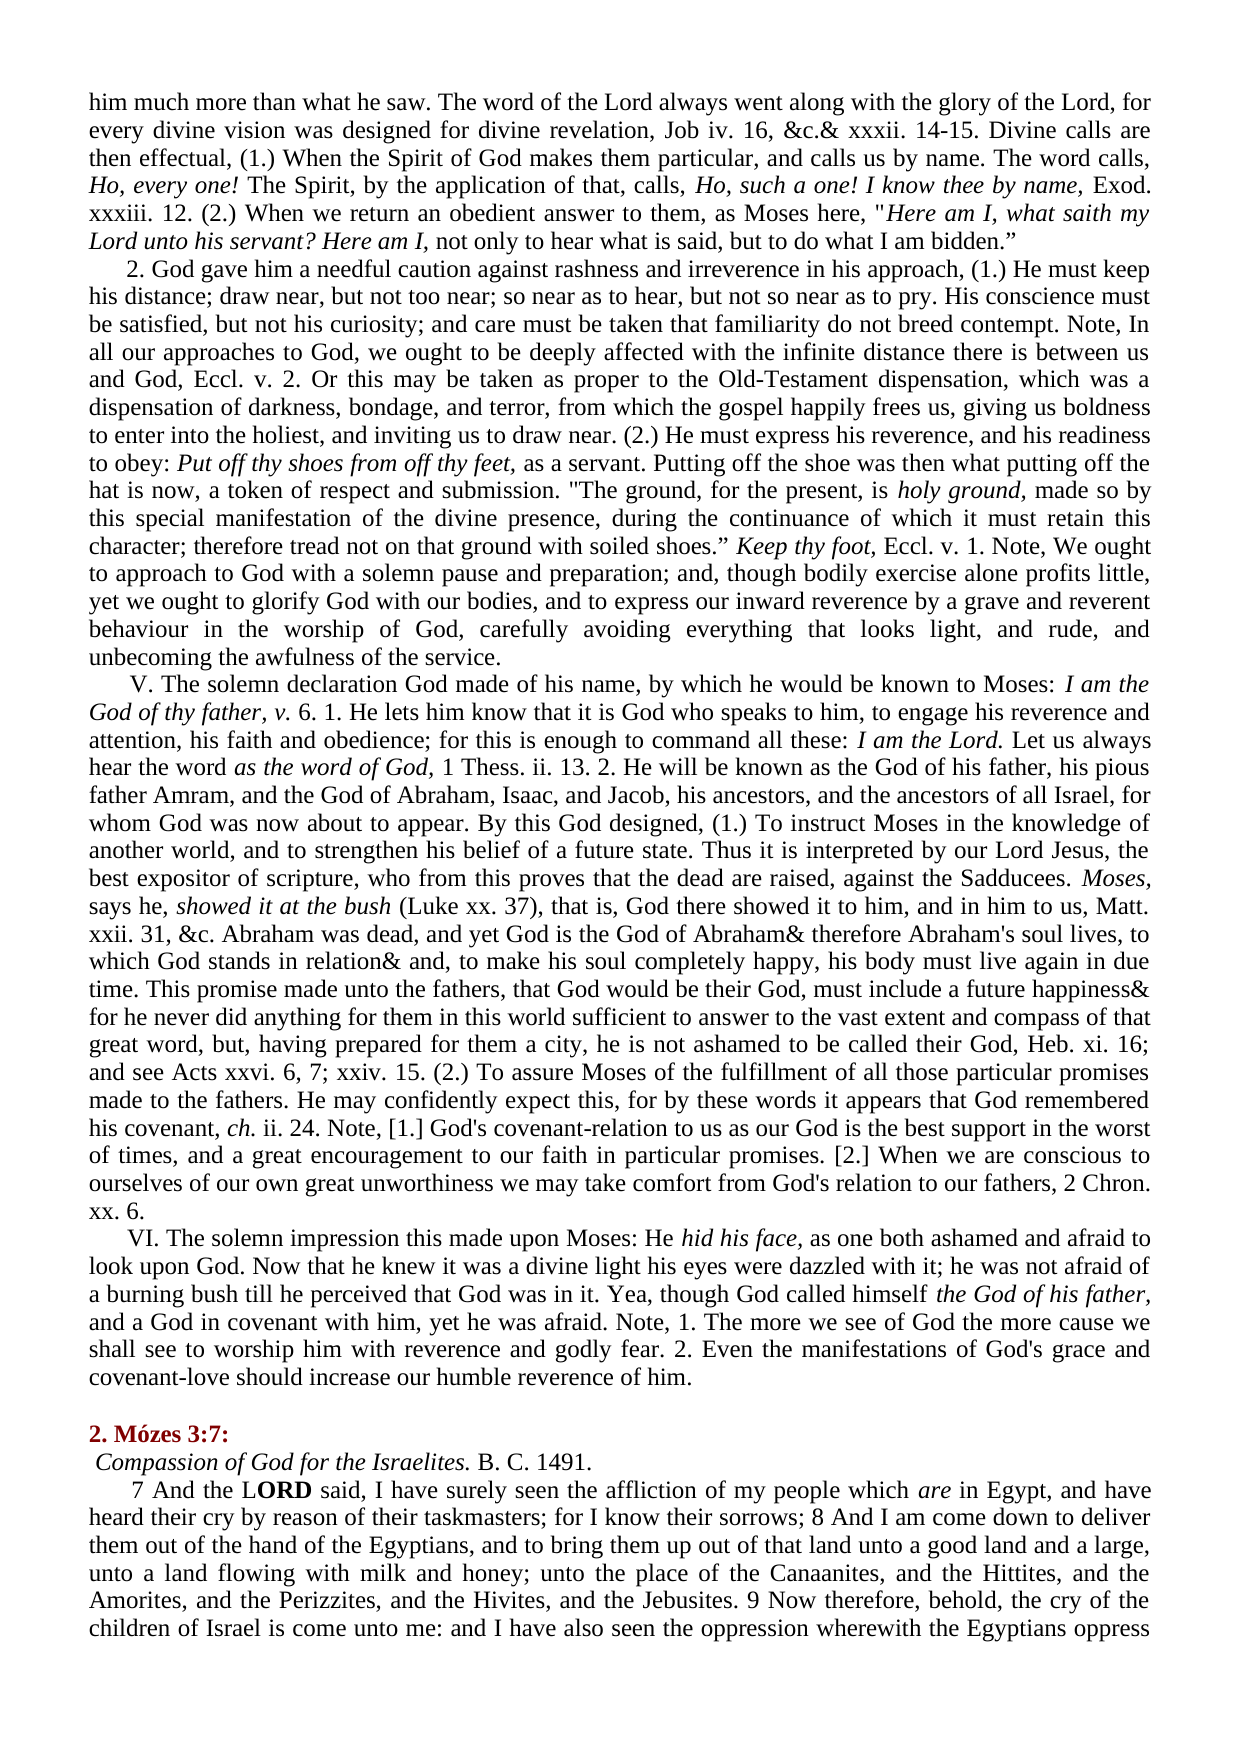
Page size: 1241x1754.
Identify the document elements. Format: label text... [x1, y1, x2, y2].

text 2. God gave him a needful caution against rashness and irreverence in his approach, (1.) He must keep his distance; draw near, but not too near; so near as to hear, but not so near as to pry. His conscience must be satisfied, but not his curiosity; and care must be taken that familiarity do not breed contempt. Note, In all our approaches to God, we ought to be deeply affected with the infinite distance there is between us and God, Eccl. v. 2. Or this may be taken as proper to the Old-Testament dispensation, which was a dispensation of darkness, bondage, and terror, from which the gospel happily frees us, giving us boldness to enter into the holiest, and inviting us to draw near. (2.) He must express his reverence, and his readiness to obey: Put off thy shoes from off thy feet, as a servant. Putting off the shoe was then what putting off the hat is now, a token of respect and submission. "The ground, for the present, is holy ground, made so by this special manifestation of the divine presence, during the continuance of which it must retain this character; therefore tread not on that ground with soiled shoes.” Keep thy foot, Eccl. v. 1. Note, We ought to approach to God with a solemn pause and preparation; and, though bodily exercise alone profits little, yet we ought to glorify God with our bodies, and to express our inward reverence by a grave and reverent behaviour in the worship of God, carefully avoiding everything that looks light, and rude, and unbecoming the awfulness of the service. [88, 255, 1152, 670]
text V. The solemn declaration God made of his name, by which he would be known to Moses: I am the God of thy father, v. 6. 1. He lets him know that it is God who speaks to him, to engage his reverence and attention, his faith and obedience; for this is enough to command all these: I am the Lord. Let us always hear the word as the word of God, 1 Thess. ii. 13. 2. He will be known as the God of his father, his pious father Amram, and the God of Abraham, Isaac, and Jacob, his ancestors, and the ancestors of all Israel, for whom God was now about to appear. By this God designed, (1.) To instruct Moses in the knowledge of another world, and to strengthen his belief of a future state. Thus it is interpreted by our Lord Jesus, the best expositor of scripture, who from this proves that the dead are raised, against the Sadducees. Moses, says he, showed it at the bush (Luke xx. 37), that is, God there showed it to him, and in him to us, Matt. xxii. 31, &c. Abraham was dead, and yet God is the God of Abraham& therefore Abraham's soul lives, to which God stands in relation& and, to make his soul completely happy, his body must live again in due time. This promise made unto the fathers, that God would be their God, must include a future happiness& for he never did anything for them in this world sufficient to answer to the vast extent and compass of that great word, but, having prepared for them a city, he is not ashamed to be called their God, Heb. xi. 16; and see Acts xxvi. 6, 7; xxiv. 15. (2.) To assure Moses of the fulfillment of all those particular promises made to the fathers. He may confidently expect this, for by these words it appears that God remembered his covenant, ch. ii. 24. Note, [1.] God's covenant-relation to us as our God is the best support in the worst of times, and a great encouragement to our faith in particular promises. [2.] When we are conscious to ourselves of our own great unworthiness we may take comfort from God's relation to our fathers, 2 Chron. xx. 6. [88, 670, 1152, 1224]
text VI. The solemn impression this made upon Moses: He hid his face, as one both ashamed and afraid to look upon God. Now that he knew it was a divine light his eyes were dazzled with it; he was not afraid of a burning bush till he perceived that God was in it. Yea, though God called himself the God of his father, and a God in covenant with him, yet he was afraid. Note, 1. The more we see of God the more cause we shall see to worship him with reverence and godly fear. 2. Even the manifestations of God's grace and covenant-love should increase our humble reverence of him. [88, 1224, 1152, 1391]
text 7 And the LORD said, I have surely seen the affliction of my people which are in Egypt, and have heard their cry by reason of their taskmasters; for I know their sorrows; 8 And I am come down to deliver them out of the hand of the Egyptians, and to bring them up out of that land unto a good land and a large, unto a land flowing with milk and honey; unto the place of the Canaanites, and the Hittites, and the Amorites, and the Perizzites, and the Hivites, and the Jebusites. 9 Now therefore, behold, the cry of the children of Israel is come unto me: and I have also seen the oppression wherewith the Egyptians oppress [88, 1476, 1152, 1642]
text Compassion of God for the Israelites. B. C. 1491. [88, 1448, 1152, 1476]
text him much more than what he saw. The word of the Lord always went along with the glory of the Lord, for every divine vision was designed for divine revelation, Job iv. 16, &c.& xxxii. 14-15. Divine calls are then effectual, (1.) When the Spirit of God makes them particular, and calls us by name. The word calls, Ho, every one! The Spirit, by the application of that, calls, Ho, such a one! I know thee by name, Exod. xxxiii. 12. (2.) When we return an obedient answer to them, as Moses here, "Here am I, what saith my Lord unto his servant? Here am I, not only to hear what is said, but to do what I am bidden.” [88, 88, 1152, 255]
text 2. Mózes 3:7: [88, 1420, 1152, 1448]
